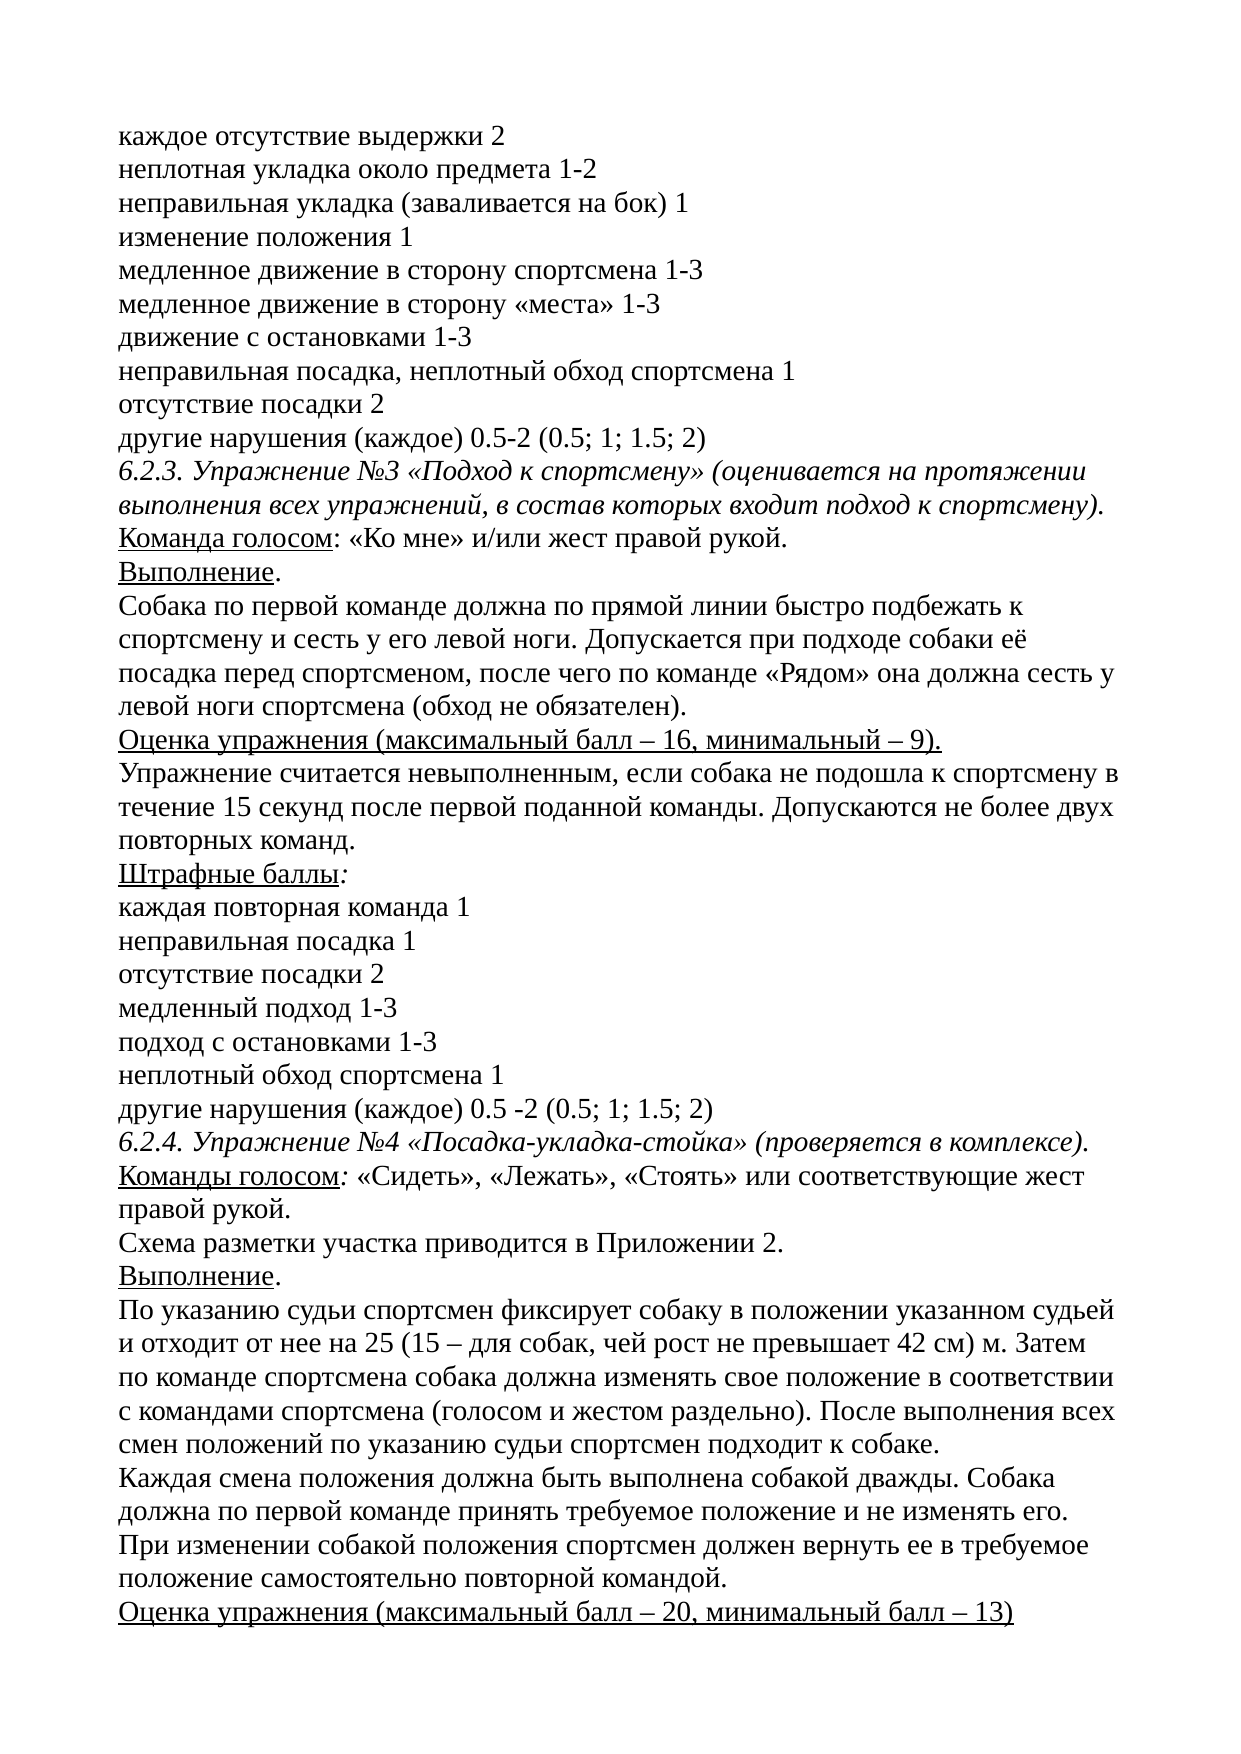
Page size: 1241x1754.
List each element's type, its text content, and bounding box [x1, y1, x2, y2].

text каждое отсутствие выдержки 2 неплотная укладка около предмета 1-2 неправильная укладка (заваливается на бок) 1 изменение положения 1 медленное движение в сторону спортсмена 1-3 медленное движение в сторону «места» 1-3 движение с остановками 1-3 неправильная посадка, неплотный обход спортсмена 1 отсутствие посадки 2 другие нарушения (каждое) 0.5-2 (0.5; 1; 1.5; 2) 6.2.3. Упражнение №3 «Подход к спортсмену» (оценивается на протяжении выполнения всех упражнений, в состав которых входит подход к спортсмену). Команда голосом: «Ко мне» и/или жест правой рукой. Выполнение. Собака по первой команде должна по прямой линии быстро подбежать к спортсмену и сесть у его левой ноги. Допускается при подходе собаки её посадка перед спортсменом, после чего по команде «Рядом» она должна сесть у левой ноги спортсмена (обход не обязателен). Оценка упражнения (максимальный балл – 16, минимальный – 9). Упражнение считается невыполненным, если собака не подошла к спортсмену в течение 15 секунд после первой поданной команды. Допускаются не более двух повторных команд. Штрафные баллы: каждая повторная команда 1 неправильная посадка 1 отсутствие посадки 2 медленный подход 1-3 подход с остановками 1-3 неплотный обход спортсмена 1 другие нарушения (каждое) 0.5 -2 (0.5; 1; 1.5; 2) 6.2.4. Упражнение №4 «Посадка-укладка-стойка» (проверяется в комплексе). Команды голосом: «Сидеть», «Лежать», «Стоять» или соответствующие жест правой рукой. Схема разметки участка приводится в Приложении 2. Выполнение. По указанию судьи спортсмен фиксирует собаку в положении указанном судьей и отходит от нее на 25 (15 – для собак, чей рост не превышает 42 см) м. Затем по команде спортсмена собака должна изменять свое положение в соответствии с командами спортсмена (голосом и жестом раздельно). После выполнения всех смен положений по указанию судьи спортсмен подходит к собаке. Каждая смена положения должна быть выполнена собакой дважды. Собака должна по первой команде принять требуемое положение и не изменять его. При изменении собакой положения спортсмен должен вернуть ее в требуемое положение самостоятельно повторной командой. Оценка упражнения (максимальный балл – 20, минимальный балл – 13) [118, 118, 1122, 1627]
